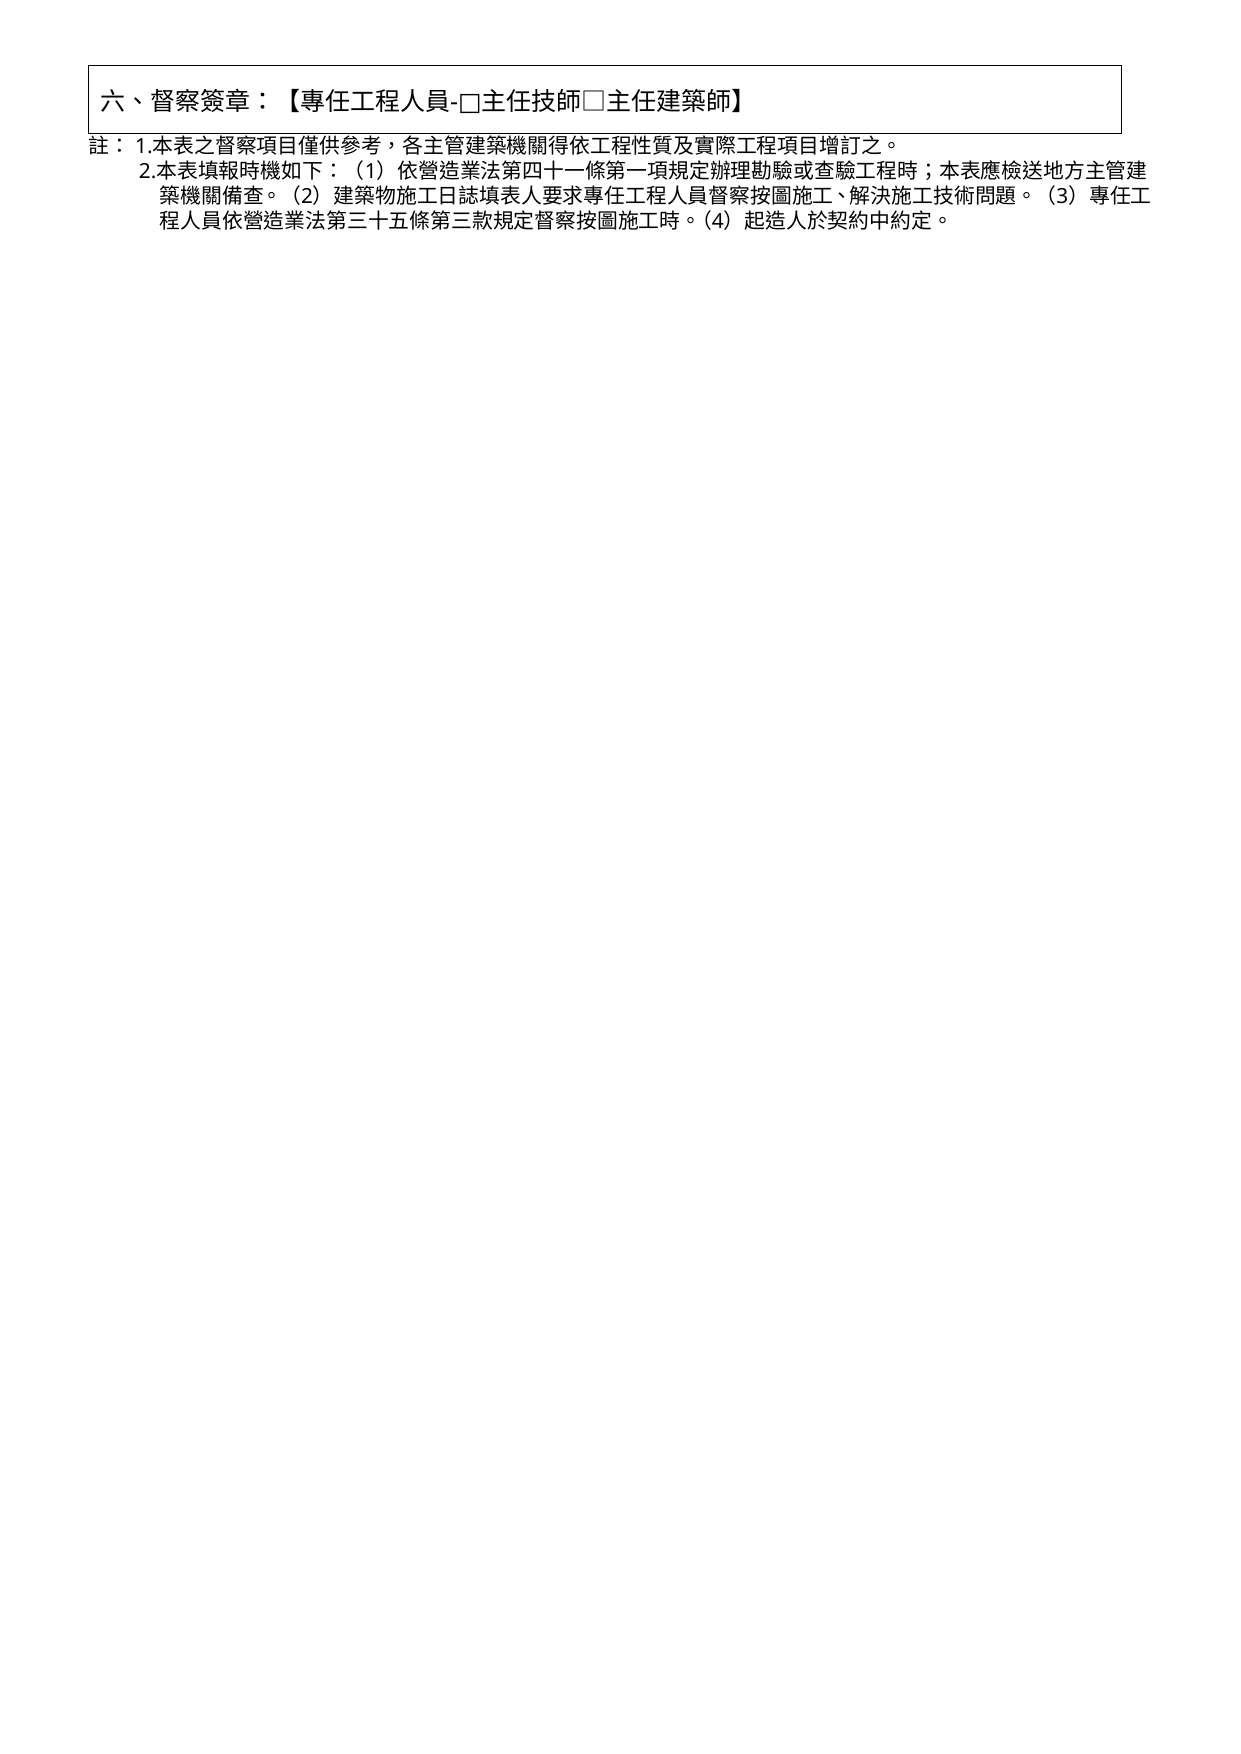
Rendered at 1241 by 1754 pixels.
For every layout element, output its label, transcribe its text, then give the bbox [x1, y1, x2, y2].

table_cell 六、督察簽章：【專任工程人員-□主任技師□主任建築師】 [89, 66, 1121, 133]
text 2.本表填報時機如下：（1）依營造業法第四十一條第一項規定辦理勘驗或查驗工程時；本表應檢送地方主管建築機關備查。（2）建築物施工日誌填表人要求專任工程人員督察按圖施工、解決施工技術問題。（3）專任工程人員依營造業法第三十五條第三款規定督察按圖施工時。（4）起造人於契約中約定。 [139, 159, 1152, 234]
text 註： 1.本表之督察項目僅供參考，各主管建築機關得依工程性質及實際工程項目增訂之。 [89, 134, 1152, 159]
